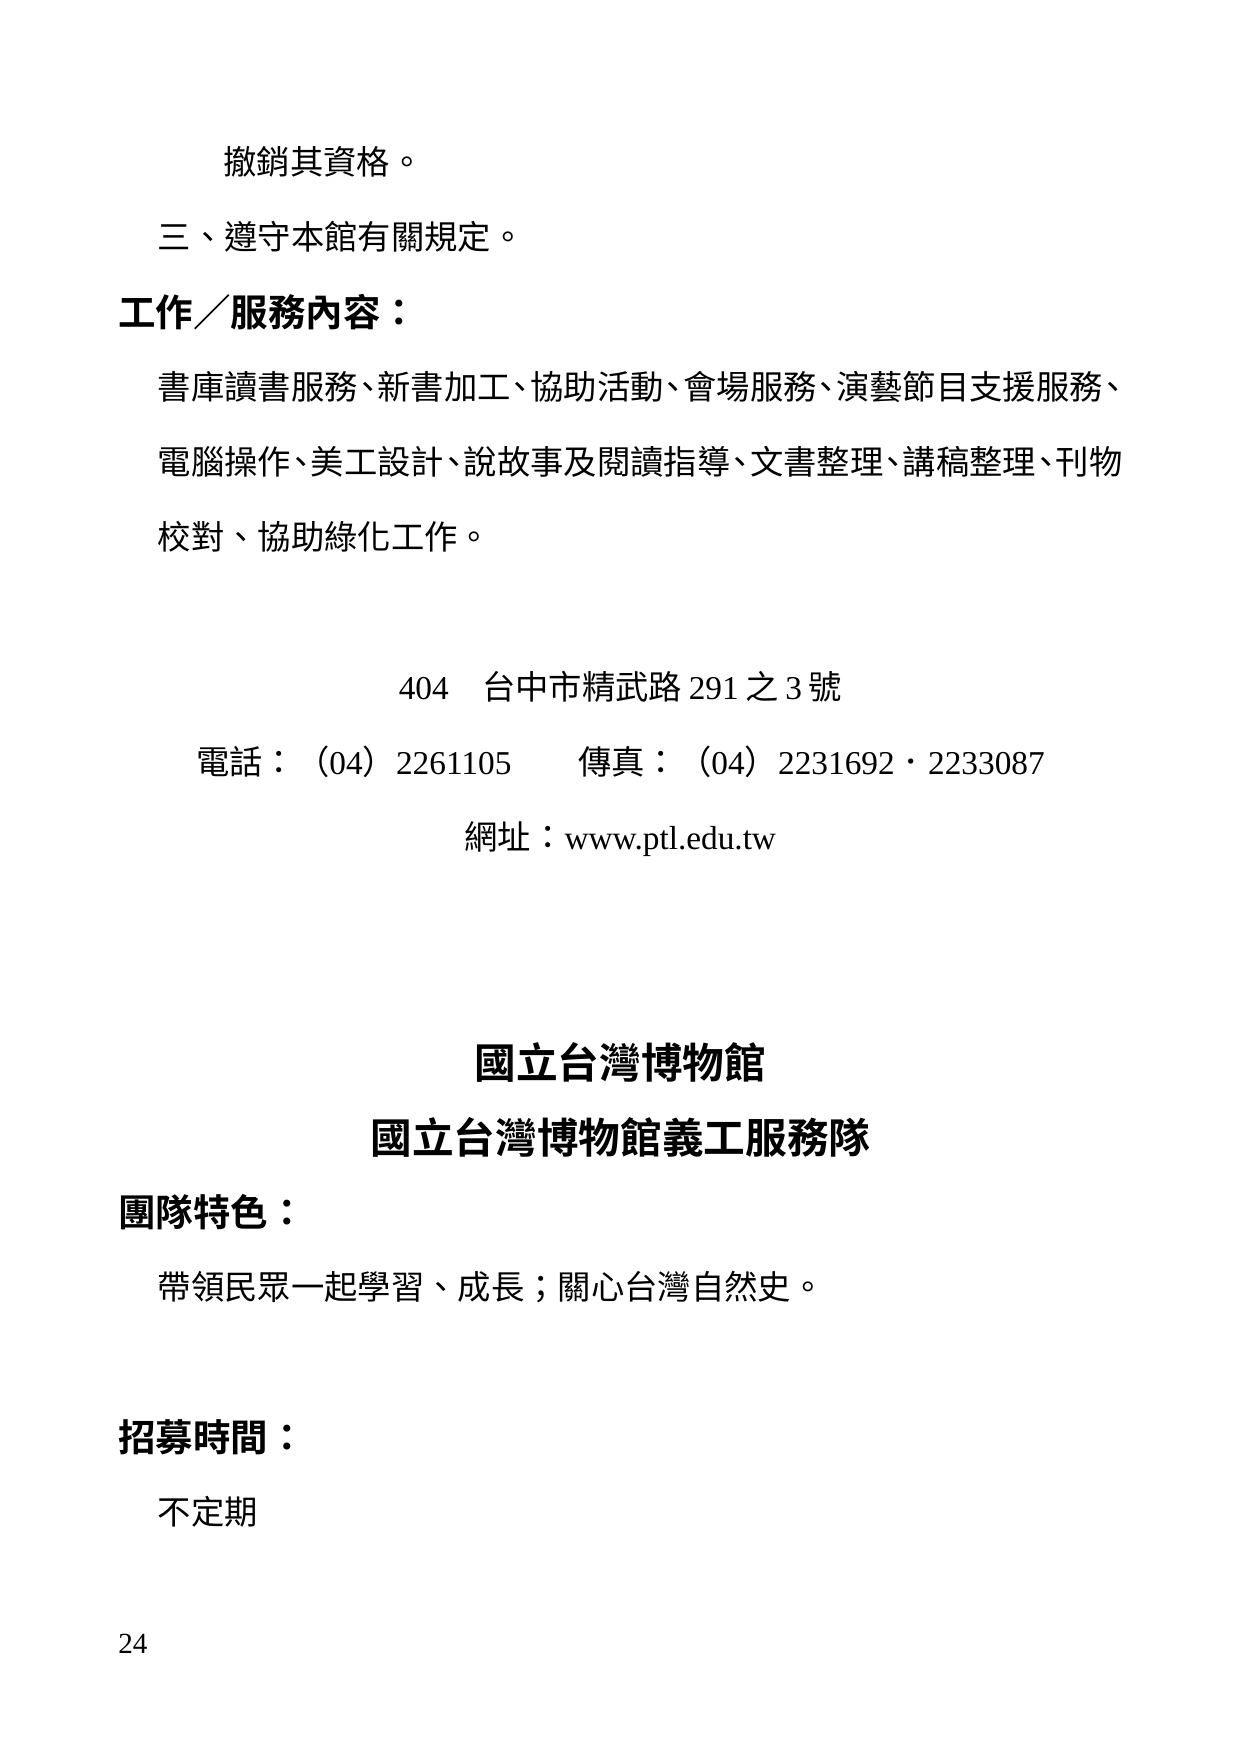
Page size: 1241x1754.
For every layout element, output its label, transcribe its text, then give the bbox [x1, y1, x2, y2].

text 書庫讀書服務、新書加工、協助活動、會場服務、演藝節目支援服務、電腦操作、美工設計、說故事及閱讀指導、文書整理、講稿整理、刊物校對、協助綠化工作。 [158, 348, 1122, 573]
text 網址：www.ptl.edu.tw [118, 798, 1122, 873]
text 國立台灣博物館 [118, 1023, 1122, 1098]
text 電話：（04）2261105 傳真：（04）2231692．2233087 [118, 723, 1122, 798]
text 工作／服務內容： [118, 273, 1122, 348]
text 招募時間： [118, 1398, 1122, 1473]
text 撤銷其資格。 [158, 123, 1122, 198]
text 國立台灣博物館義工服務隊 [118, 1098, 1122, 1173]
text 帶領民眾一起學習、成長；關心台灣自然史。 [158, 1248, 1122, 1323]
text 不定期 [158, 1473, 1122, 1548]
text 三、遵守本館有關規定。 [158, 198, 1122, 273]
text 團隊特色： [118, 1173, 1122, 1248]
text 404 台中市精武路291之3號 [118, 648, 1122, 723]
